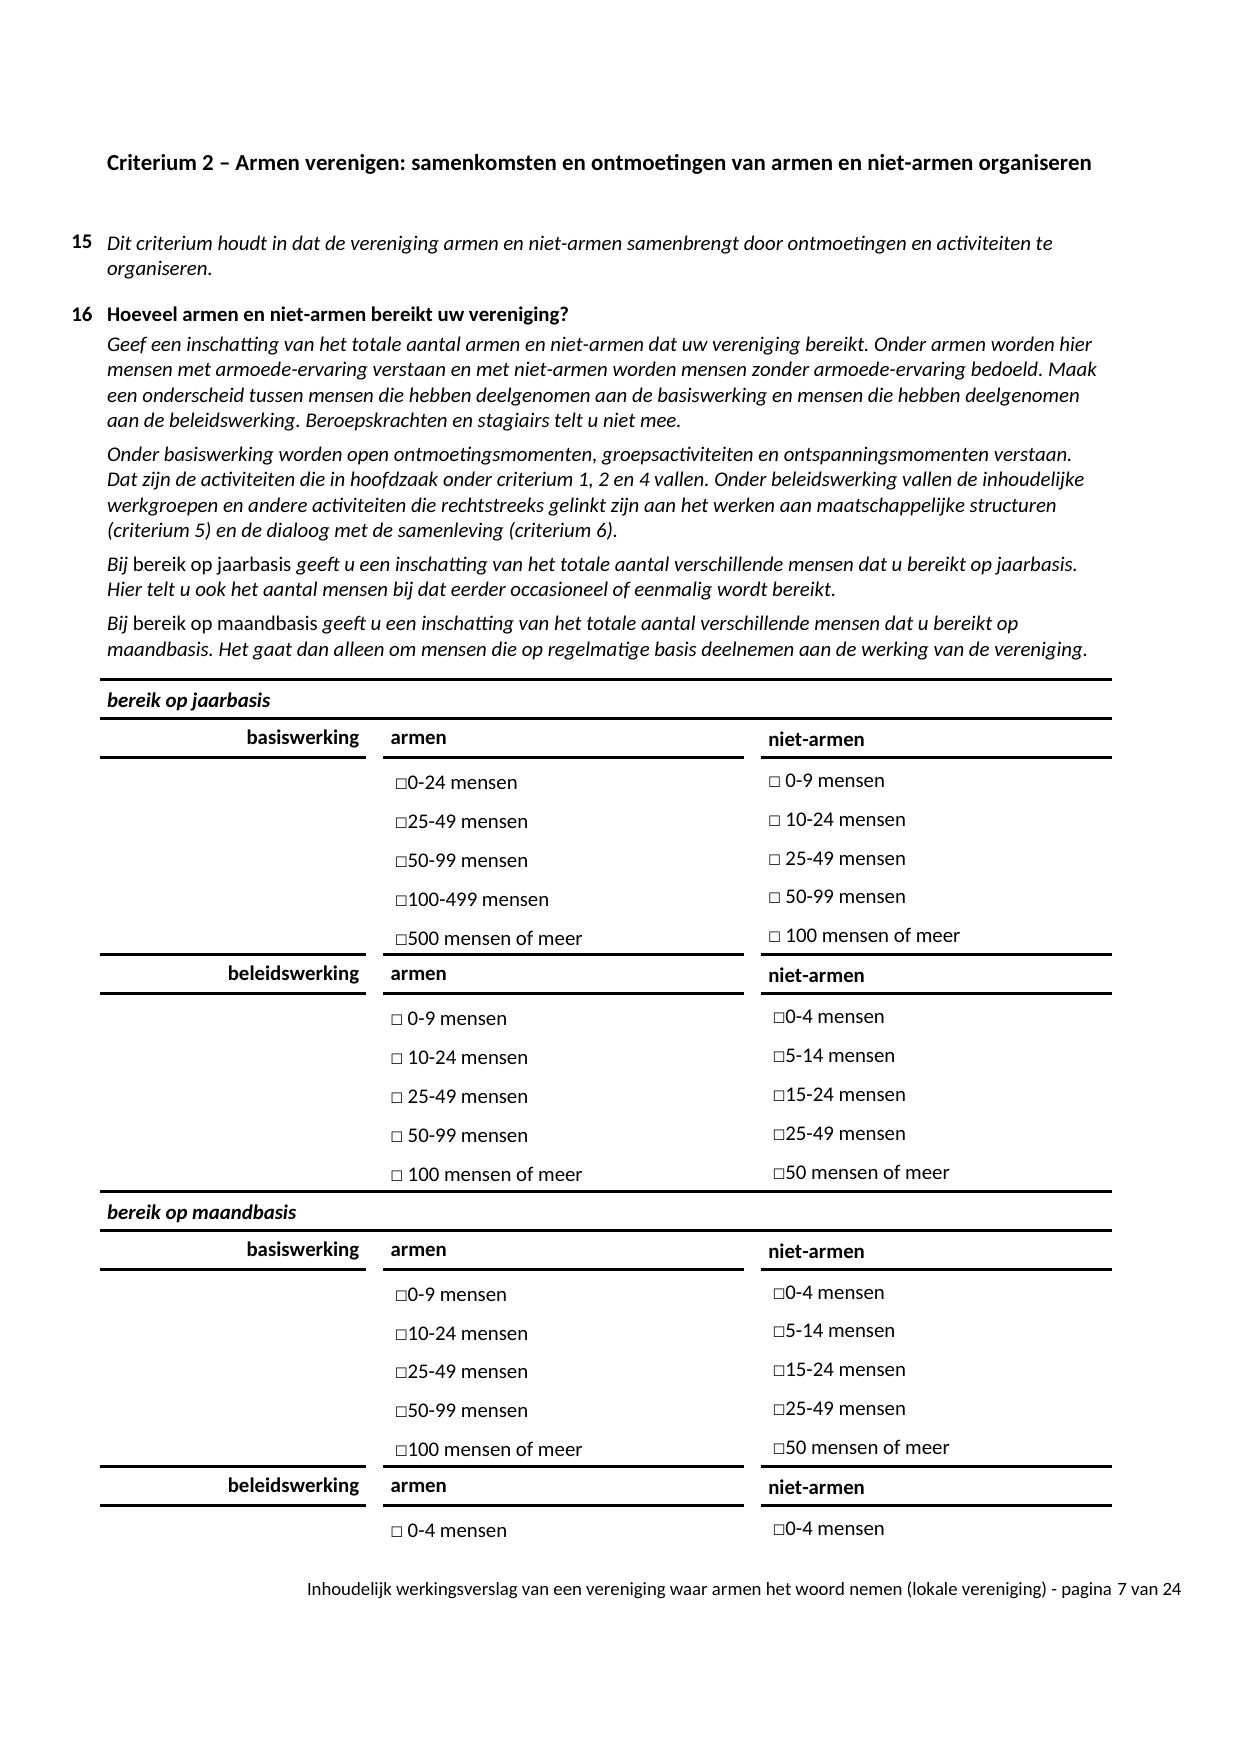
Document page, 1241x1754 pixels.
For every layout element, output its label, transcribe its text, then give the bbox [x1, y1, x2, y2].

table_cell [366, 1348, 383, 1387]
table_cell [1112, 1190, 1116, 1228]
table_cell niet-armen [761, 720, 1112, 756]
table_cell ☐5-14 mensen [761, 1034, 1112, 1073]
table_cell [366, 1268, 383, 1309]
table_cell ☐10-24 mensen [383, 1309, 744, 1348]
table_cell [1116, 1151, 1120, 1189]
table_cell [1112, 1112, 1116, 1151]
table_cell ☐ 50-99 mensen [761, 875, 1112, 914]
table_cell beleidswerking [100, 1468, 366, 1504]
table_cell [1116, 224, 1120, 285]
table_cell [366, 798, 383, 837]
table_cell [58, 1426, 99, 1465]
table_cell ☐ 0-9 mensen [761, 759, 1112, 798]
table_cell [744, 1348, 761, 1387]
table_cell [366, 720, 383, 756]
table_cell [366, 756, 383, 798]
table_cell [1116, 953, 1120, 992]
table_cell ☐5-14 mensen [761, 1309, 1112, 1348]
table_cell [744, 837, 761, 875]
table_cell bereik op maandbasis [100, 1193, 1112, 1228]
table_cell [58, 875, 99, 914]
table_cell [58, 665, 1112, 678]
table_cell [1116, 298, 1120, 665]
table_cell [1116, 1229, 1120, 1267]
table_cell [100, 914, 366, 953]
table_cell [1112, 1465, 1116, 1504]
table_cell ☐ 0-9 mensen [383, 995, 744, 1034]
table_cell [58, 678, 99, 717]
table_cell [1112, 298, 1116, 665]
table_cell ☐50-99 mensen [383, 837, 744, 875]
table_cell Dit criterium houdt in dat de vereniging armen en niet-armen samenbrengt door ontmoetingen en activiteiten te organiseren. [100, 224, 1116, 285]
table_cell [1116, 1465, 1120, 1504]
table_cell [1112, 1348, 1116, 1387]
table_cell [366, 992, 383, 1034]
table_cell ☐ 10-24 mensen [383, 1034, 744, 1073]
table_cell ☐50 mensen of meer [761, 1426, 1112, 1465]
table_cell [366, 914, 383, 953]
table_cell ☐25-49 mensen [383, 1348, 744, 1387]
table_cell [744, 1151, 761, 1189]
table_cell [366, 837, 383, 875]
table_cell ☐15-24 mensen [761, 1073, 1112, 1112]
table_cell [58, 285, 1120, 297]
table_cell ☐0-24 mensen [383, 759, 744, 798]
table_cell [100, 1073, 366, 1112]
table_cell [100, 837, 366, 875]
table_cell ☐500 mensen of meer [383, 914, 744, 953]
table_cell 16 [58, 298, 99, 665]
table_cell [1116, 1112, 1120, 1151]
table_cell [1116, 1504, 1120, 1546]
table_cell [100, 995, 366, 1034]
table_cell [744, 914, 761, 953]
table_cell [1112, 1034, 1116, 1073]
table_cell ☐50 mensen of meer [761, 1151, 1112, 1189]
table_cell [58, 1504, 99, 1546]
table_cell [744, 1465, 761, 1504]
table_cell ☐ 25-49 mensen [761, 837, 1112, 875]
table_cell [366, 1309, 383, 1348]
table_cell [100, 1426, 366, 1465]
table_cell [366, 1465, 383, 1504]
table_cell [58, 1348, 99, 1387]
table_cell [1116, 1073, 1120, 1112]
table_cell [1116, 717, 1120, 756]
table_cell [1116, 211, 1120, 224]
table_cell [1116, 1426, 1120, 1465]
table_cell [58, 1112, 99, 1151]
table_cell basiswerking [100, 1232, 366, 1267]
table_header [1116, 144, 1120, 211]
table_cell [1116, 1387, 1120, 1426]
table_cell [100, 1151, 366, 1189]
table_cell [58, 1073, 99, 1112]
table_cell [58, 1229, 99, 1267]
table_cell ☐0-4 mensen [761, 1271, 1112, 1309]
table_cell [744, 1387, 761, 1426]
table_cell [58, 953, 99, 992]
table_cell [1112, 1073, 1116, 1112]
table_cell ☐0-4 mensen [761, 1507, 1112, 1546]
table_cell beleidswerking [100, 956, 366, 992]
table_cell [1112, 756, 1116, 798]
table_cell [58, 914, 99, 953]
table_cell [1116, 1268, 1120, 1309]
table_cell [366, 953, 383, 992]
table_cell 15 [58, 224, 99, 285]
table_cell [744, 798, 761, 837]
table_cell ☐ 10-24 mensen [761, 798, 1112, 837]
table_cell [366, 1073, 383, 1112]
table_cell [1112, 914, 1116, 953]
table_cell [744, 1034, 761, 1073]
table_cell ☐25-49 mensen [761, 1387, 1112, 1426]
table_cell [744, 1268, 761, 1309]
table_cell [58, 992, 99, 1034]
table_cell [100, 1034, 366, 1073]
table_cell [1112, 875, 1116, 914]
table_cell [1112, 798, 1116, 837]
table_cell [1112, 953, 1116, 992]
table_cell [1116, 992, 1120, 1034]
table_cell [744, 720, 761, 756]
table_cell [1116, 875, 1120, 914]
table_cell Hoeveel armen en niet-armen bereikt uw vereniging? Geef een inschatting van het totale aantal armen en niet-armen dat uw vereniging bereikt. Onder armen worden hier mensen met armoede-ervaring verstaan en met niet-armen worden mensen zonder armoede-ervaring bedoeld. Maak een onderscheid tussen mensen die hebben deelgenomen aan de basiswerking en mensen die hebben deelgenomen aan de beleidswerking. Beroepskrachten en stagiairs telt u niet mee. Onder basiswerking worden open ontmoetingsmomenten, groepsactiviteiten en ontspanningsmomenten verstaan. Dat zijn de activiteiten die in hoofdzaak onder criterium 1, 2 en 4 vallen. Onder beleidswerking vallen de inhoudelijke werkgroepen en andere activiteiten die rechtstreeks gelinkt zijn aan het werken aan maatschappelijke structuren (criterium 5) en de dialoog met de samenleving (criterium 6). Bij bereik op jaarbasis geeft u een inschatting van het totale aantal verschillende mensen dat u bereikt op jaarbasis. Hier telt u ook het aantal mensen bij dat eerder occasioneel of eenmalig wordt bereikt. Bij bereik op maandbasis geeft u een inschatting van het totale aantal verschillende mensen dat u bereikt op maandbasis. Het gaat dan alleen om mensen die op regelmatige basis deelnemen aan de werking van de vereniging. [100, 298, 1112, 665]
table_cell [1112, 1151, 1116, 1189]
table_cell [744, 1232, 761, 1267]
table_cell [1116, 756, 1120, 798]
table_cell [1112, 211, 1116, 224]
table_cell [58, 211, 1107, 224]
table_cell [366, 875, 383, 914]
table_cell armen [383, 956, 744, 992]
table_cell [1116, 914, 1120, 953]
table_cell [58, 1190, 99, 1228]
table_cell niet-armen [761, 956, 1112, 992]
table_cell [58, 837, 99, 875]
table_cell [1112, 717, 1116, 756]
table_cell [100, 1348, 366, 1387]
table_cell [1112, 1426, 1116, 1465]
table_cell armen [383, 1468, 744, 1504]
table_cell ☐25-49 mensen [761, 1112, 1112, 1151]
table_cell bereik op jaarbasis [100, 681, 1112, 717]
table_cell [366, 1151, 383, 1189]
table_cell [366, 1504, 383, 1546]
table_cell [366, 1387, 383, 1426]
table_cell [1112, 678, 1116, 717]
table_cell [100, 759, 366, 798]
table_cell ☐15-24 mensen [761, 1348, 1112, 1387]
table_cell [58, 1268, 99, 1309]
table_cell [58, 756, 99, 798]
table_cell [1116, 837, 1120, 875]
table_cell [366, 1232, 383, 1267]
table_cell [1112, 1229, 1116, 1267]
table_cell [1116, 1309, 1120, 1348]
table_header Criterium 2 – Armen verenigen: samenkomsten en ontmoetingen van armen en niet-armen organiseren [100, 144, 1116, 211]
table_cell [1116, 1034, 1120, 1073]
table_cell ☐0-4 mensen [761, 995, 1112, 1034]
table_cell ☐25-49 mensen [383, 798, 744, 837]
table_cell [744, 1112, 761, 1151]
table_cell [58, 1387, 99, 1426]
table_cell armen [383, 720, 744, 756]
table_cell [744, 875, 761, 914]
table_cell [58, 798, 99, 837]
table_cell [1112, 1268, 1116, 1309]
table_cell [366, 1034, 383, 1073]
table_cell [100, 1309, 366, 1348]
table_cell [1116, 1348, 1120, 1387]
table_cell [1112, 992, 1116, 1034]
table_cell ☐ 25-49 mensen [383, 1073, 744, 1112]
table_cell [1112, 1309, 1116, 1348]
table_cell [744, 1309, 761, 1348]
table_cell [100, 1507, 366, 1546]
table_cell ☐0-9 mensen [383, 1271, 744, 1309]
table_cell [1116, 678, 1120, 717]
table_cell [744, 1073, 761, 1112]
table_cell [58, 1309, 99, 1348]
table_cell [744, 992, 761, 1034]
table_cell ☐50-99 mensen [383, 1387, 744, 1426]
table_cell [366, 1426, 383, 1465]
table_cell [1112, 837, 1116, 875]
table_cell [58, 717, 99, 756]
table_cell ☐ 100 mensen of meer [383, 1151, 744, 1189]
table_header [58, 144, 99, 211]
table_cell [1116, 798, 1120, 837]
table_cell basiswerking [100, 720, 366, 756]
table_cell ☐100 mensen of meer [383, 1426, 744, 1465]
table_cell [1108, 211, 1112, 224]
table_cell [100, 798, 366, 837]
table_cell armen [383, 1232, 744, 1267]
table_cell [100, 1112, 366, 1151]
table_cell [100, 875, 366, 914]
table_cell [744, 1504, 761, 1546]
table_cell [100, 1387, 366, 1426]
table_cell [744, 953, 761, 992]
table_cell [1116, 665, 1120, 678]
table_cell [744, 1426, 761, 1465]
table_cell [744, 756, 761, 798]
table_cell ☐100-499 mensen [383, 875, 744, 914]
table_cell [1112, 1504, 1116, 1546]
table_cell ☐ 100 mensen of meer [761, 914, 1112, 953]
table_cell [1112, 1387, 1116, 1426]
table_cell niet-armen [761, 1232, 1112, 1267]
table_cell ☐ 0-4 mensen [383, 1507, 744, 1546]
table_cell [366, 1112, 383, 1151]
table_cell [1116, 1190, 1120, 1228]
table_cell niet-armen [761, 1468, 1112, 1504]
table_cell [58, 1465, 99, 1504]
table_cell [58, 1034, 99, 1073]
table_cell ☐ 50-99 mensen [383, 1112, 744, 1151]
table_cell [58, 1151, 99, 1189]
table_cell [100, 1271, 366, 1309]
table_cell [1112, 665, 1116, 678]
